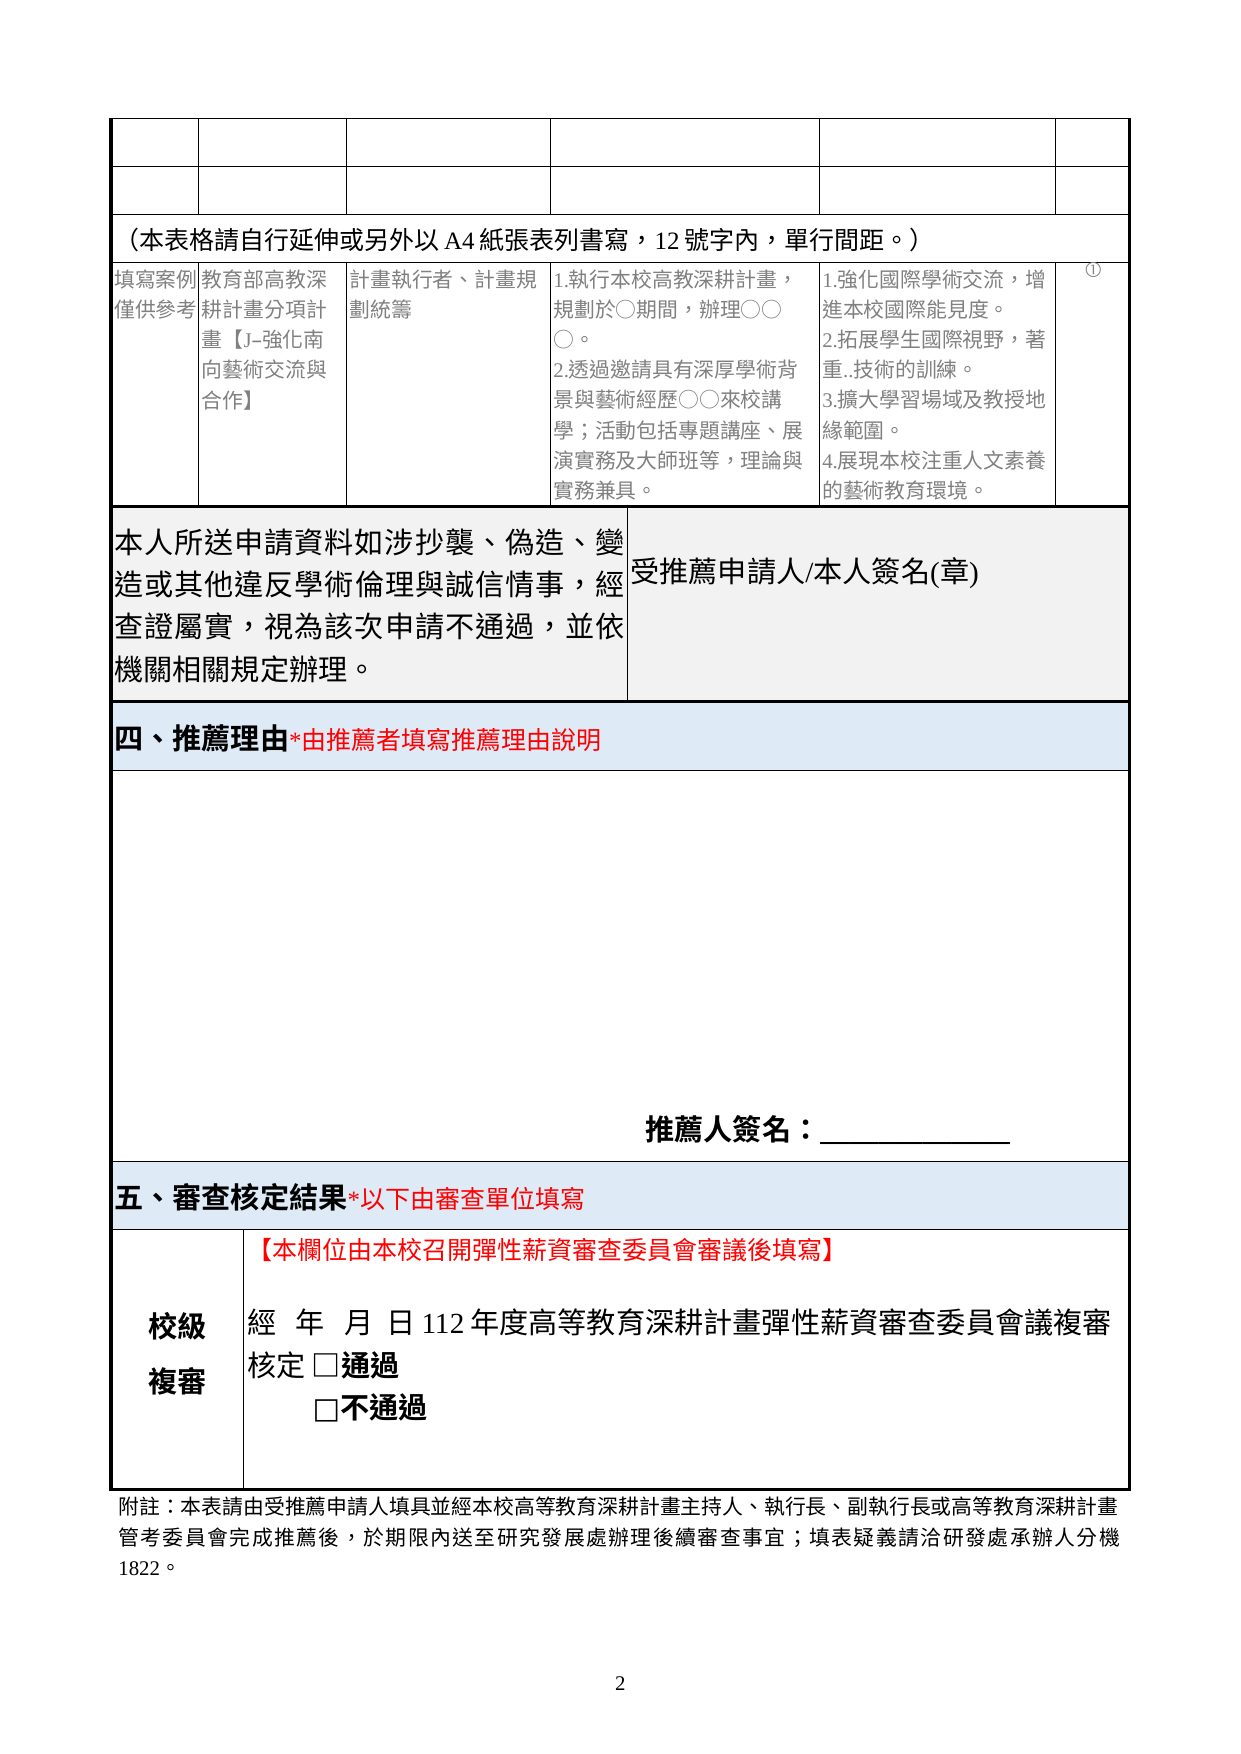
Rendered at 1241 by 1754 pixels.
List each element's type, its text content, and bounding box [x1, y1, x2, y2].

table_cell [551, 119, 819, 166]
table_cell [347, 167, 550, 214]
text 附註：本表請由受推薦申請人填具並經本校高等教育深耕計畫主持人、執行長、副執行長或高等教育深耕計畫管考委員會完成推薦後，於期限內送至研究發展處辦理後續審查事宜；填表疑義請洽研發處承辦人分機1822。 [118, 1491, 1122, 1581]
table_cell [820, 119, 1055, 166]
table_cell  [1056, 263, 1128, 504]
table_cell [1056, 119, 1128, 166]
table_cell [551, 167, 819, 214]
table_cell 四、推薦理由*由推薦者填寫推薦理由說明 [113, 703, 1128, 770]
table_cell 1.執行本校高教深耕計畫，規劃於○期間，辦理○○○。 2.透過邀請具有深厚學術背景與藝術經歷○○來校講學；活動包括專題講座、展演實務及大師班等，理論與實務兼具。 [551, 263, 819, 504]
table_cell 受推薦申請人/本人簽名(章) [628, 508, 1128, 700]
table_cell 【本欄位由本校召開彈性薪資審查委員會審議後填寫】 經 年 月 日112年度高等教育深耕計畫彈性薪資審查委員會議複審核定 □通過 □不通過 [244, 1230, 1128, 1487]
table_cell 推薦人簽名：_____________ [113, 771, 1128, 1161]
table_cell [113, 167, 198, 214]
table_cell 計畫執行者、計畫規劃統籌 [347, 263, 550, 504]
table_cell [199, 119, 346, 166]
table_cell [347, 119, 550, 166]
table_cell [113, 119, 198, 166]
table_cell 校級 複審 [113, 1230, 243, 1487]
table_cell [199, 167, 346, 214]
table_cell 五、審查核定結果*以下由審查單位填寫 [113, 1162, 1128, 1229]
table_cell 本人所送申請資料如涉抄襲、偽造、變造或其他違反學術倫理與誠信情事，經查證屬實，視為該次申請不通過，並依機關相關規定辦理。 [113, 508, 627, 700]
table_cell 填寫案例僅供參考 [113, 263, 198, 504]
table_cell 教育部高教深耕計畫分項計畫【J–強化南向藝術交流與合作】 [199, 263, 346, 504]
table_cell （本表格請自行延伸或另外以A4紙張表列書寫，12號字內，單行間距。） [113, 215, 1128, 262]
table_cell [820, 167, 1055, 214]
table_cell [1056, 167, 1128, 214]
table_cell 1.強化國際學術交流，增進本校國際能見度。 2.拓展學生國際視野，著重..技術的訓練。 3.擴大學習場域及教授地緣範圍。 4.展現本校注重人文素養的藝術教育環境。 [820, 263, 1055, 504]
